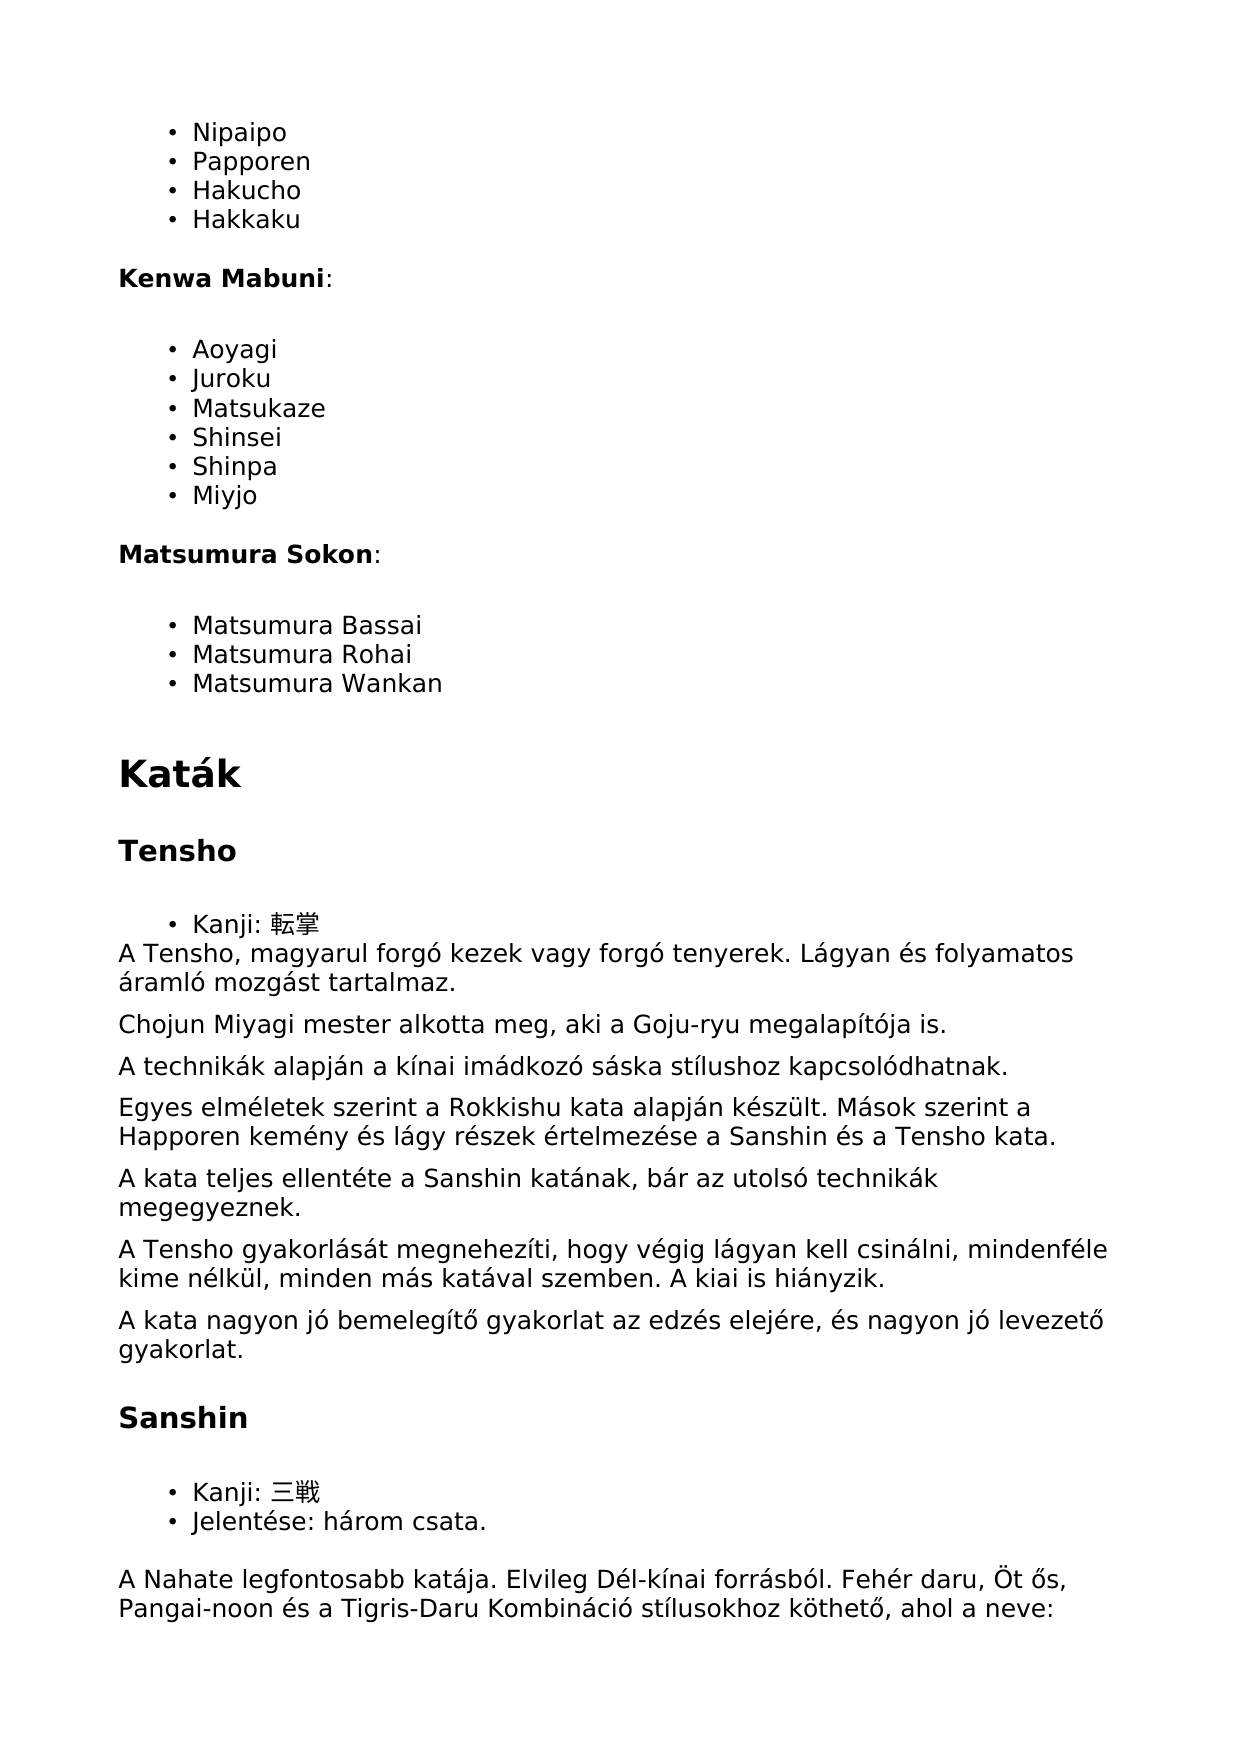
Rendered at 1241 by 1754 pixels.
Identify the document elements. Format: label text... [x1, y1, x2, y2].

list Kanji: 三戦 [177, 1478, 1122, 1507]
subtitle Tensho [118, 834, 1122, 868]
subtitle Katák [118, 753, 1122, 797]
text A Tensho gyakorlását megnehezíti, hogy végig lágyan kell csinálni, mindenféle kime nélkül, minden más katával szemben. A kiai is hiányzik. [118, 1235, 1122, 1293]
list Matsukaze [177, 394, 1122, 423]
list Juroku [177, 364, 1122, 394]
text Matsumura Sokon: [118, 540, 1122, 569]
list Matsumura Bassai [177, 611, 1122, 640]
list Matsumura Rohai [177, 640, 1122, 669]
list Shinpa [177, 452, 1122, 481]
text Kenwa Mabuni: [118, 264, 1122, 293]
text A kata nagyon jó bemelegítő gyakorlat az edzés elejére, és nagyon jó levezető gyakorlat. [118, 1306, 1122, 1364]
text A kata teljes ellentéte a Sanshin katának, bár az utolsó technikák megegyeznek. [118, 1164, 1122, 1223]
list Kanji: 転掌 [177, 910, 1122, 939]
text A Tensho, magyarul forgó kezek vagy forgó tenyerek. Lágyan és folyamatos áramló mozgást tartalmaz. [118, 939, 1122, 998]
list Papporen [177, 147, 1122, 176]
list Jelentése: három csata. [177, 1507, 1122, 1536]
text A technikák alapján a kínai imádkozó sáska stílushoz kapcsolódhatnak. [118, 1052, 1122, 1081]
list Shinsei [177, 423, 1122, 452]
list Aoyagi [177, 335, 1122, 364]
text Chojun Miyagi mester alkotta meg, aki a Goju-ryu megalapítója is. [118, 1010, 1122, 1039]
list Hakkaku [177, 206, 1122, 235]
list Matsumura Wankan [177, 669, 1122, 698]
list Hakucho [177, 176, 1122, 206]
text A Nahate legfontosabb katája. Elvileg Dél-kínai forrásból. Fehér daru, Öt ős, Pangai-noon és a Tigris-Daru Kombináció stílusokhoz köthető, ahol a neve: [118, 1566, 1122, 1624]
text Egyes elméletek szerint a Rokkishu kata alapján készült. Mások szerint a Happoren kemény és lágy részek értelmezése a Sanshin és a Tensho kata. [118, 1093, 1122, 1152]
subtitle Sanshin [118, 1402, 1122, 1436]
list Miyjo [177, 481, 1122, 510]
list Nipaipo [177, 118, 1122, 147]
